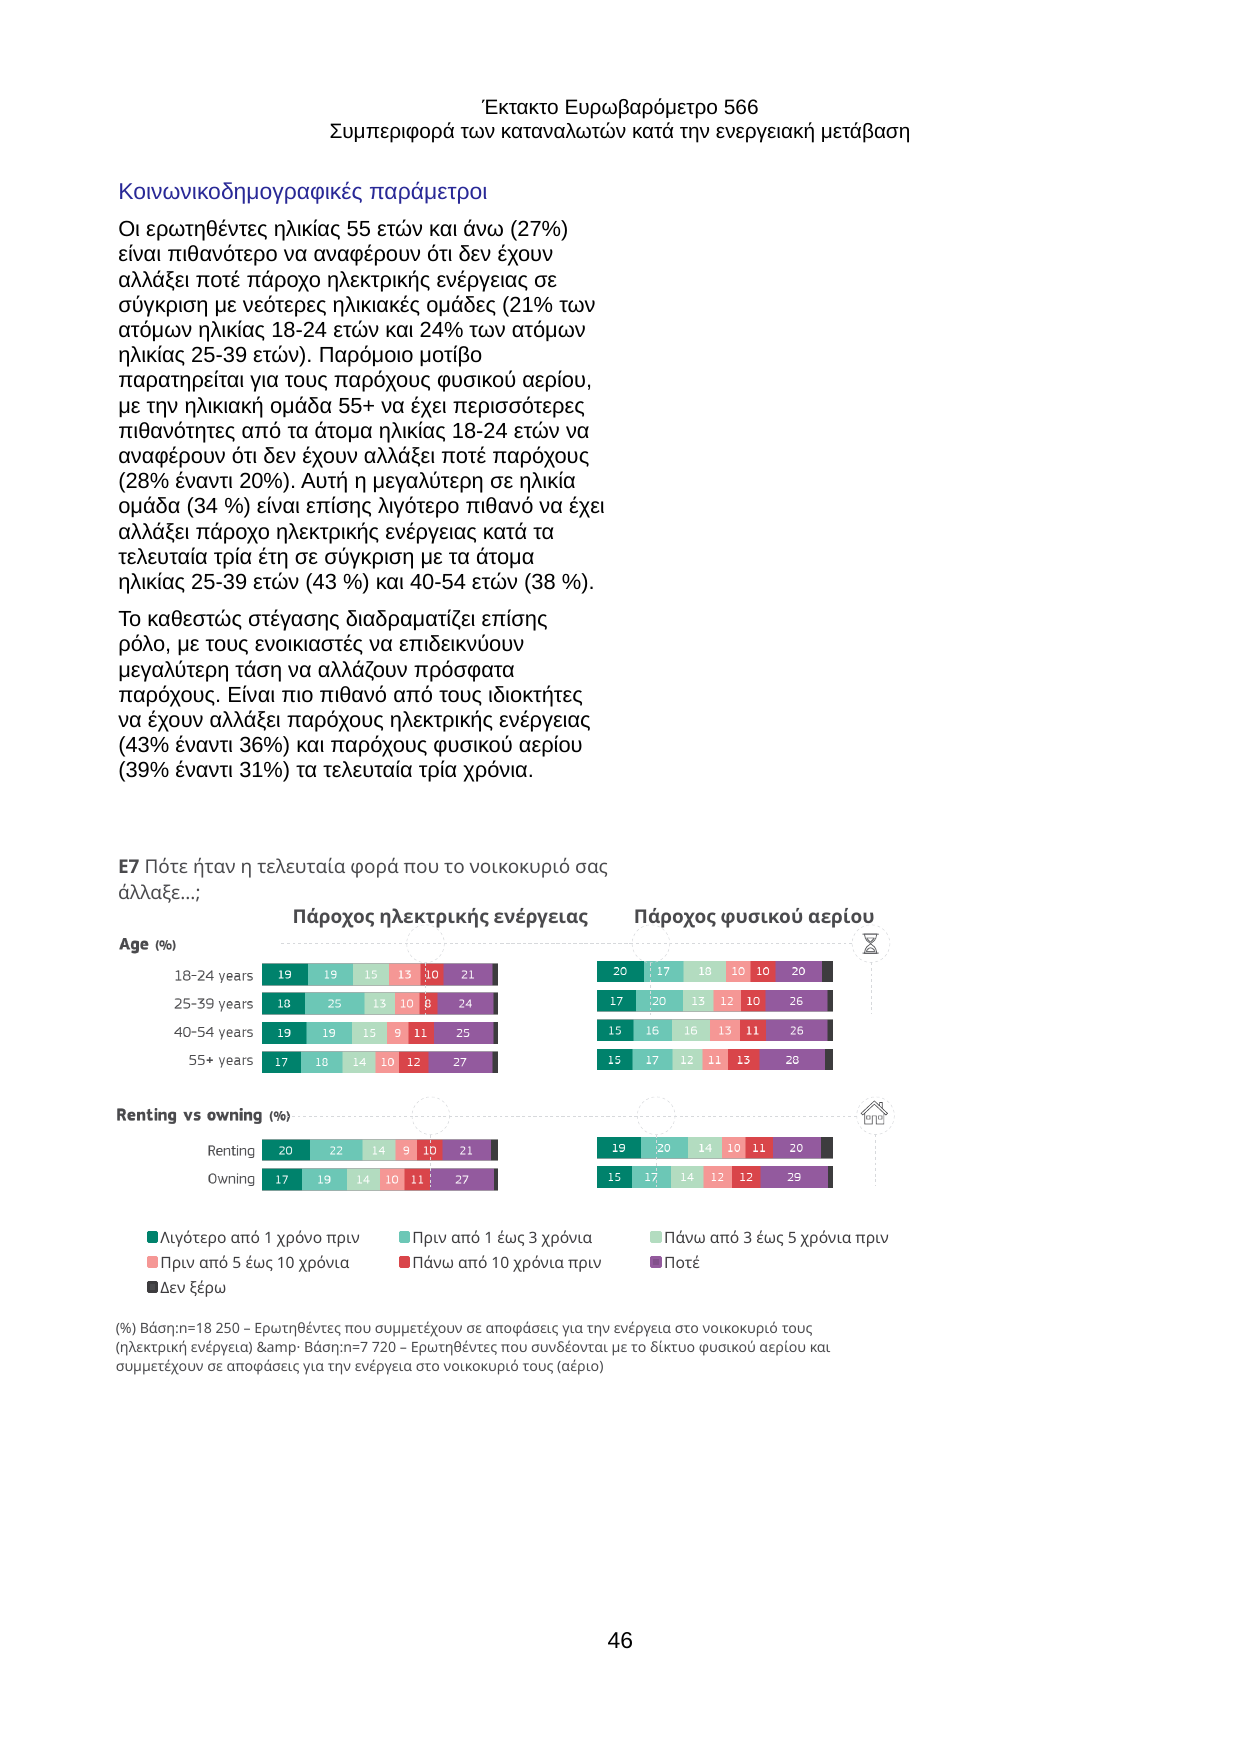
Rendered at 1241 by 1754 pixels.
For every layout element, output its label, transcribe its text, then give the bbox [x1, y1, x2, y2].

text Κοινωνικοδημογραφικές παράμετροι [118, 178, 605, 204]
text Οι ερωτηθέντες ηλικίας 55 ετών και άνω (27%) είναι πιθανότερο να αναφέρουν ότι δεν έχουν αλλάξει ποτέ πάροχο ηλεκτρικής ενέργειας σε σύγκριση με νεότερες ηλικιακές ομάδες (21% των ατόμων ηλικίας 18-24 ετών και 24% των ατόμων ηλικίας 25-39 ετών). Παρόμοιο μοτίβο παρατηρείται για τους παρόχους φυσικού αερίου, με την ηλικιακή ομάδα 55+ να έχει περισσότερες πιθανότητες από τα άτομα ηλικίας 18-24 ετών να αναφέρουν ότι δεν έχουν αλλάξει ποτέ παρόχους (28% έναντι 20%). Αυτή η μεγαλύτερη σε ηλικία ομάδα (34 %) είναι επίσης λιγότερο πιθανό να έχει αλλάξει πάροχο ηλεκτρικής ενέργειας κατά τα τελευταία τρία έτη σε σύγκριση με τα άτομα ηλικίας 25-39 ετών (43 %) και 40-54 ετών (38 %). [118, 216, 605, 594]
picture [591, 839, 836, 1319]
picture [105, 842, 513, 1321]
text Το καθεστώς στέγασης διαδραματίζει επίσης ρόλο, με τους ενοικιαστές να επιδεικνύουν μεγαλύτερη τάση να αλλάζουν πρόσφατα παρόχους. Είναι πιο πιθανό από τους ιδιοκτήτες να έχουν αλλάξει παρόχους ηλεκτρικής ενέργειας (43% έναντι 36%) και παρόχους φυσικού αερίου (39% έναντι 31%) τα τελευταία τρία χρόνια. [118, 606, 605, 782]
